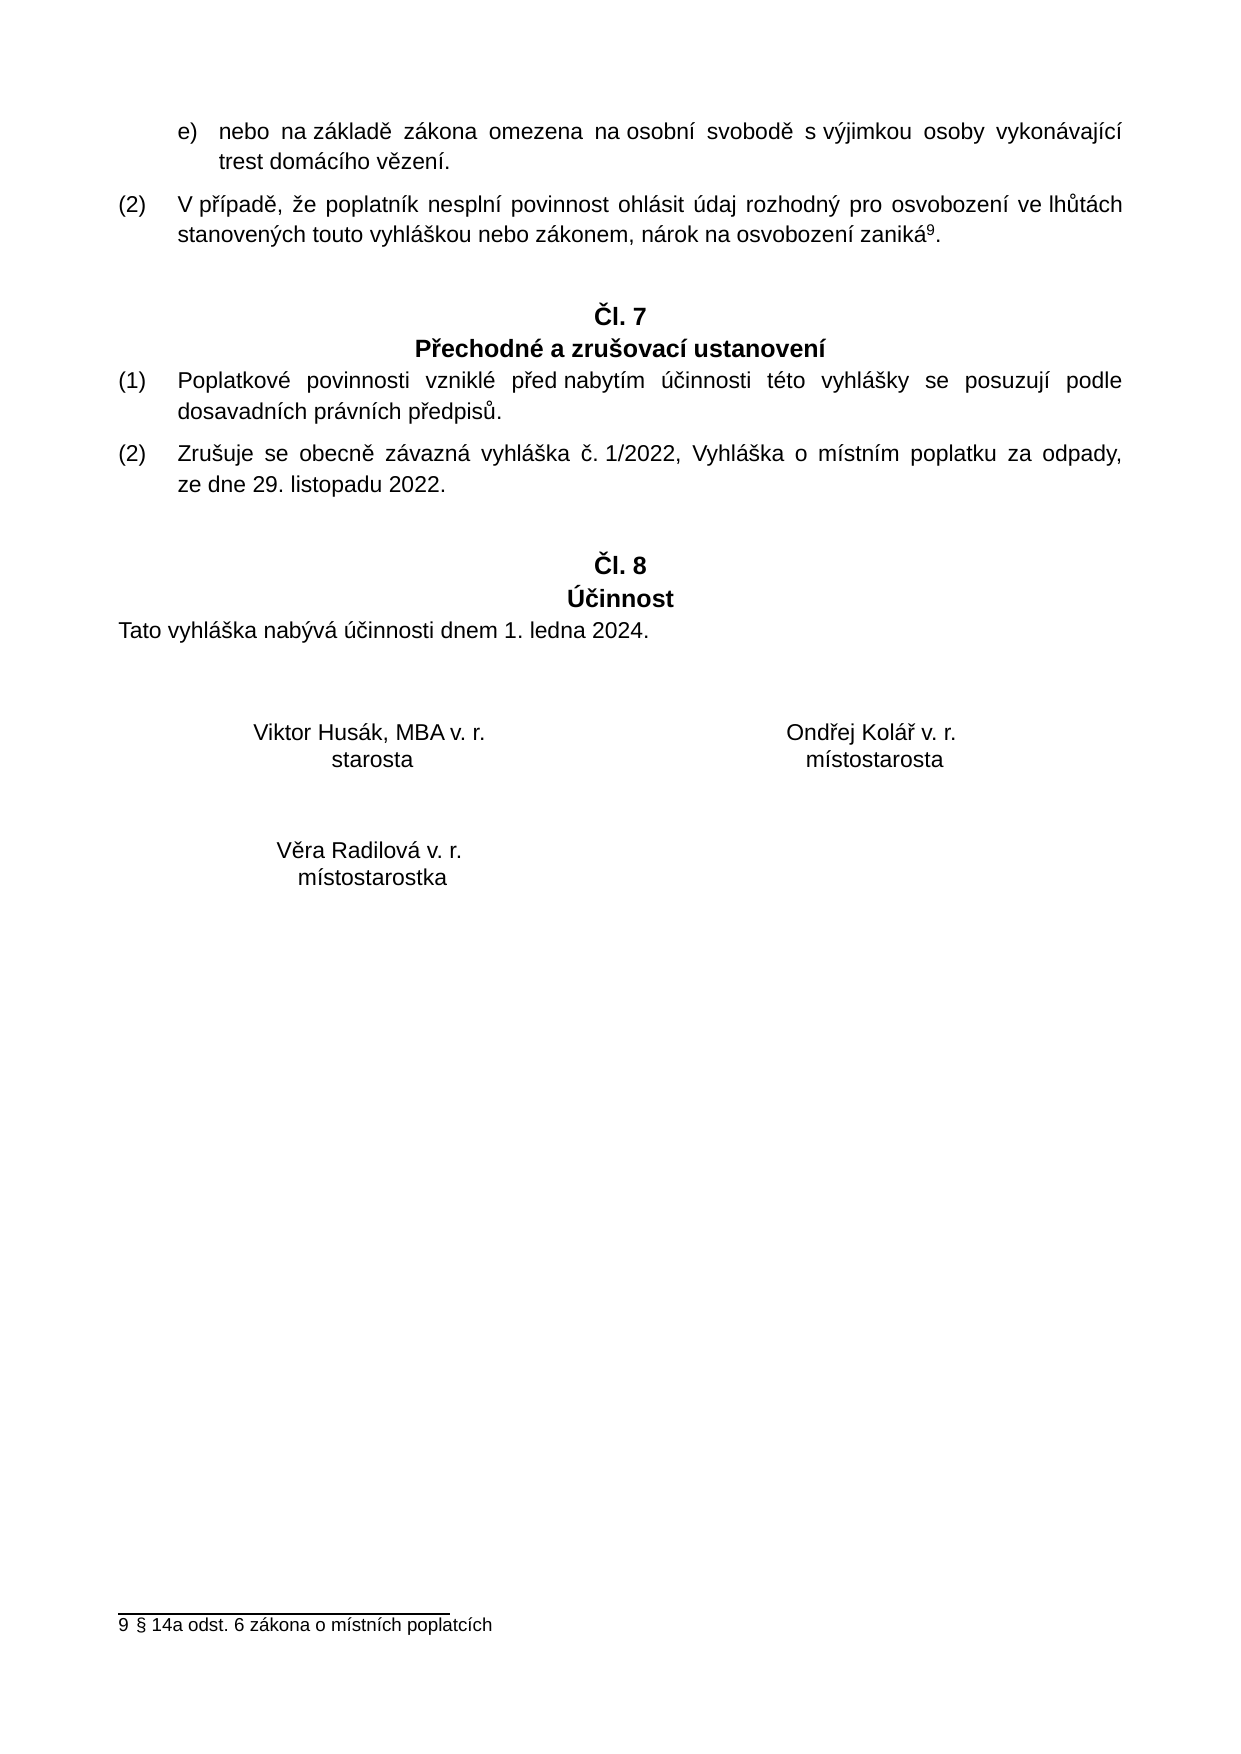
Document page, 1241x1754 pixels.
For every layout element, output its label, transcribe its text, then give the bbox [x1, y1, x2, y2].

table_cell Věra Radilová v. r. místostarostka [118, 778, 620, 896]
table_cell [620, 778, 1122, 896]
list § 14a odst. 6 zákona o místních poplatcích [118, 1614, 1122, 1635]
table_header Ondřej Kolář v. r. místostarosta [620, 660, 1122, 778]
subtitle Čl. 8 Účinnost [118, 551, 1122, 613]
subtitle Čl. 7 Přechodné a zrušovací ustanovení [118, 301, 1122, 363]
list Poplatkové povinnosti vzniklé před nabytím účinnosti této vyhlášky se posuzují podle dosavadních právních předpisů. [118, 367, 1122, 424]
list nebo na základě zákona omezena na osobní svobodě s výjimkou osoby vykonávající trest domácího vězení. [177, 118, 1122, 175]
table_header Viktor Husák, MBA v. r. starosta [118, 660, 620, 778]
list V případě, že poplatník nesplní povinnost ohlásit údaj rozhodný pro osvobození ve lhůtách stanovených touto vyhláškou nebo zákonem, nárok na osvobození zaniká. [118, 191, 1122, 248]
list Zrušuje se obecně závazná vyhláška č. 1/2022, Vyhláška o místním poplatku za odpady, ze dne 29. listopadu 2022. [118, 440, 1122, 497]
text Tato vyhláška nabývá účinnosti dnem 1. ledna 2024. [118, 617, 1122, 643]
